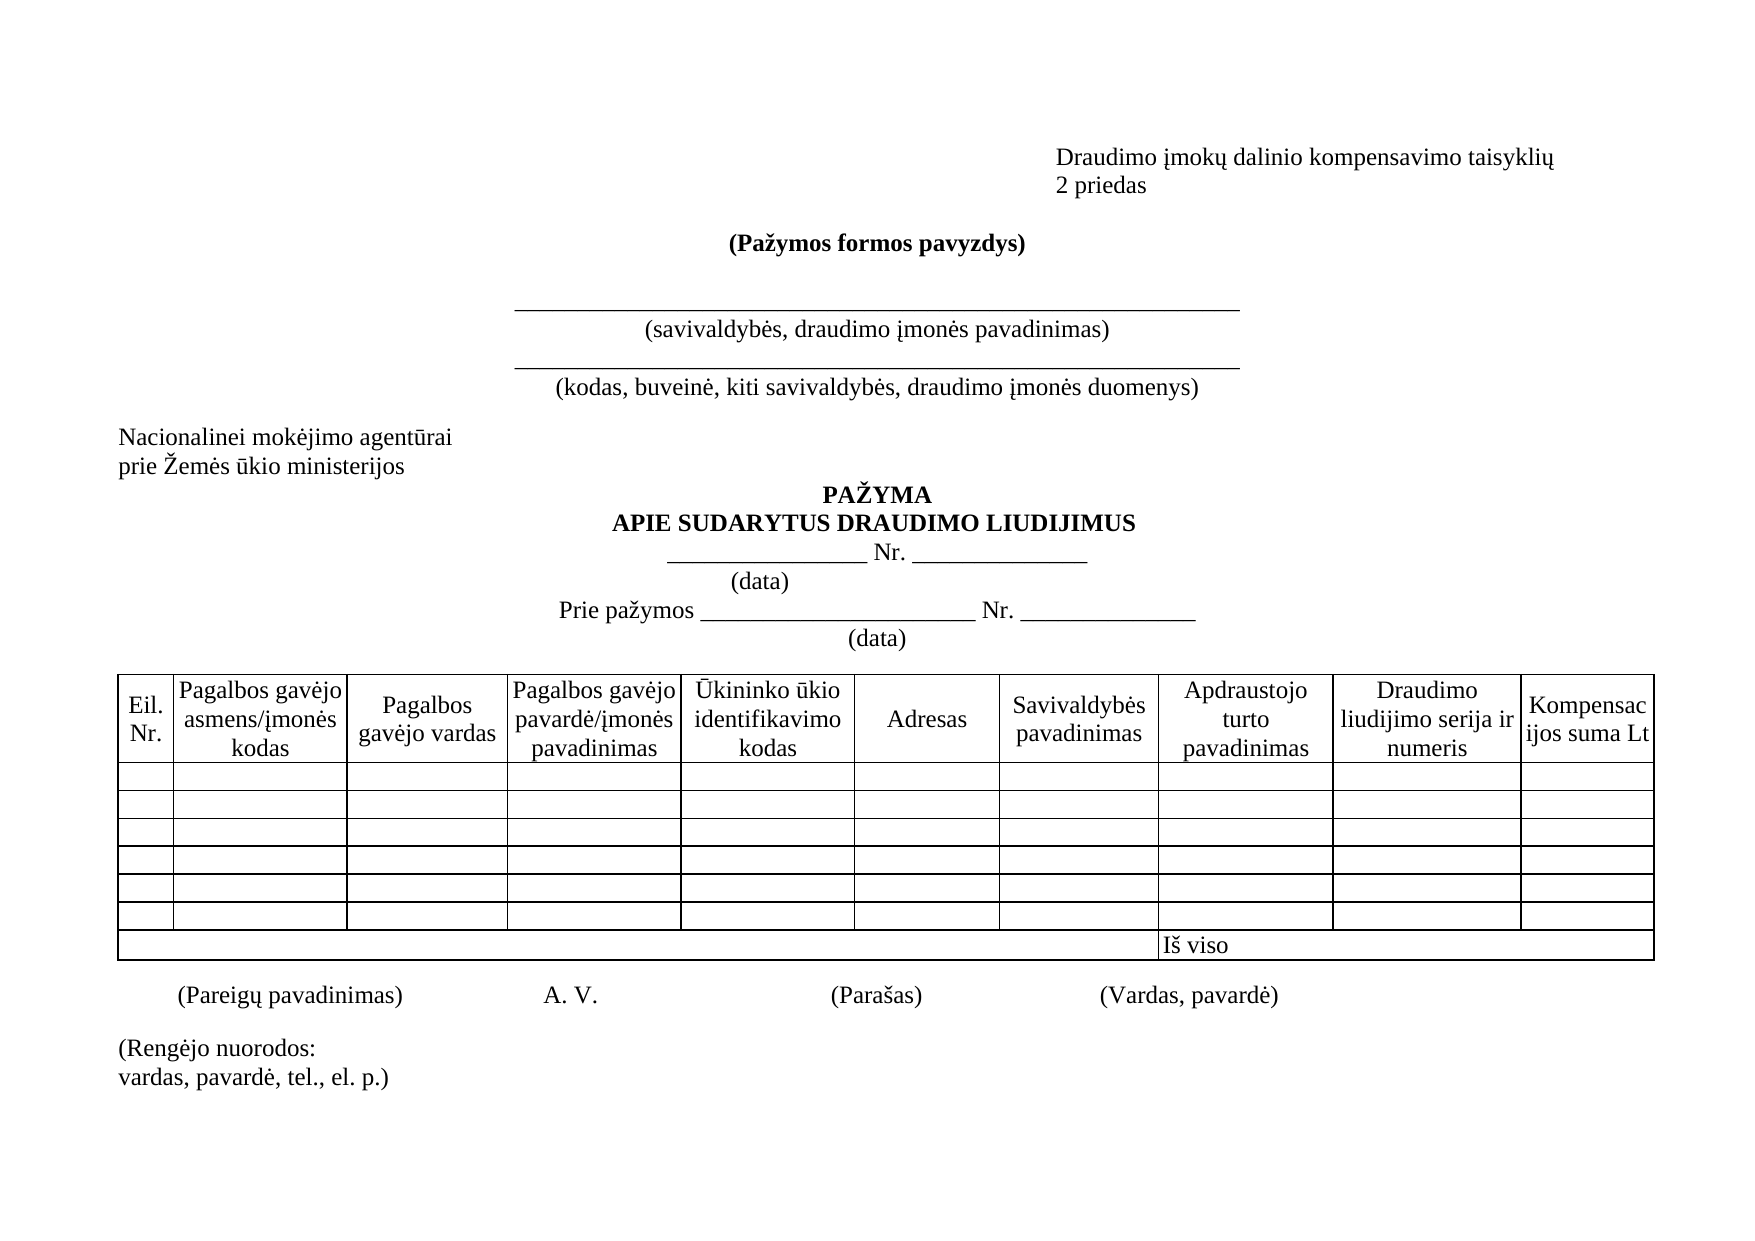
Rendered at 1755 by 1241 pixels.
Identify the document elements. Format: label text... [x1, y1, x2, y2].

table_header Adresas [855, 675, 999, 762]
table_cell [995, 819, 999, 845]
table_cell [174, 875, 178, 901]
table_cell [1649, 903, 1653, 929]
table_cell [1159, 875, 1163, 901]
table_cell [1159, 791, 1163, 817]
table_cell [995, 763, 999, 789]
text (kodas, buveinė, kiti savivaldybės, draudimo įmonės duomenys) [118, 372, 1636, 401]
table_cell [850, 875, 854, 901]
table_cell [1649, 847, 1653, 873]
table_cell [174, 763, 178, 789]
table_cell [995, 791, 999, 817]
table_cell [169, 763, 173, 789]
text ________________ Nr. ______________ [118, 537, 1636, 566]
table_cell [1159, 903, 1163, 929]
table_cell [1154, 819, 1158, 845]
table_cell [1154, 903, 1158, 929]
table_cell [503, 903, 507, 929]
text prie Žemės ūkio ministerijos [118, 451, 1636, 480]
table_cell [169, 847, 173, 873]
text (data) [118, 623, 1636, 652]
table_cell [850, 819, 854, 845]
text (data) [118, 566, 1636, 595]
table_cell [169, 791, 173, 817]
table_cell [169, 819, 173, 845]
table_cell [503, 791, 507, 817]
table_cell [503, 847, 507, 873]
table_cell [850, 903, 854, 929]
table_cell [503, 875, 507, 901]
table_cell [503, 819, 507, 845]
text __________________________________________________________ [118, 286, 1636, 314]
text __________________________________________________________ [118, 343, 1636, 372]
table_cell [1159, 819, 1163, 845]
table_cell [850, 763, 854, 789]
table_cell [1649, 791, 1653, 817]
table_cell [995, 875, 999, 901]
text Draudimo įmokų dalinio kompensavimo taisyklių [1056, 142, 1636, 171]
text (Pareigų pavadinimas) A. V. (Parašas) (Vardas, pavardė) [118, 980, 1636, 1009]
table_cell [174, 847, 178, 873]
table_cell [1154, 875, 1158, 901]
table_cell [850, 847, 854, 873]
table_header Kompensacijos suma Lt [1522, 675, 1653, 762]
text Nacionalinei mokėjimo agentūrai [118, 422, 1636, 451]
table_cell [174, 819, 178, 845]
table_cell [1154, 791, 1158, 817]
table_cell [1159, 763, 1163, 789]
table_header Eil. Nr. [119, 675, 173, 762]
table_cell [169, 875, 173, 901]
table_cell [169, 903, 173, 929]
text Prie pažymos ______________________ Nr. ______________ [118, 595, 1636, 623]
table_cell [995, 847, 999, 873]
table_cell [850, 791, 854, 817]
text (savivaldybės, draudimo įmonės pavadinimas) [118, 314, 1636, 343]
text (Rengėjo nuorodos: [118, 1033, 1636, 1062]
table_header Savivaldybės pavadinimas [1000, 675, 1158, 762]
table_cell [1154, 847, 1158, 873]
table_cell [1154, 763, 1158, 789]
table_cell [1649, 763, 1653, 789]
table_cell [174, 903, 178, 929]
text 2 priedas [1056, 171, 1636, 199]
table_cell [174, 791, 178, 817]
table_header Pagalbos gavėjo vardas [348, 675, 507, 762]
table_cell [503, 763, 507, 789]
text (Pažymos formos pavyzdys) [118, 228, 1636, 257]
table_cell [1649, 875, 1653, 901]
table_cell [1649, 819, 1653, 845]
table_cell [1154, 931, 1158, 959]
table_cell [995, 903, 999, 929]
text PAŽYMA APIE SUDARYTUS DRAUDIMO LIUDIJIMUS [118, 480, 1636, 537]
text vardas, pavardė, tel., el. p.) [118, 1062, 1636, 1090]
table_cell [1159, 847, 1163, 873]
